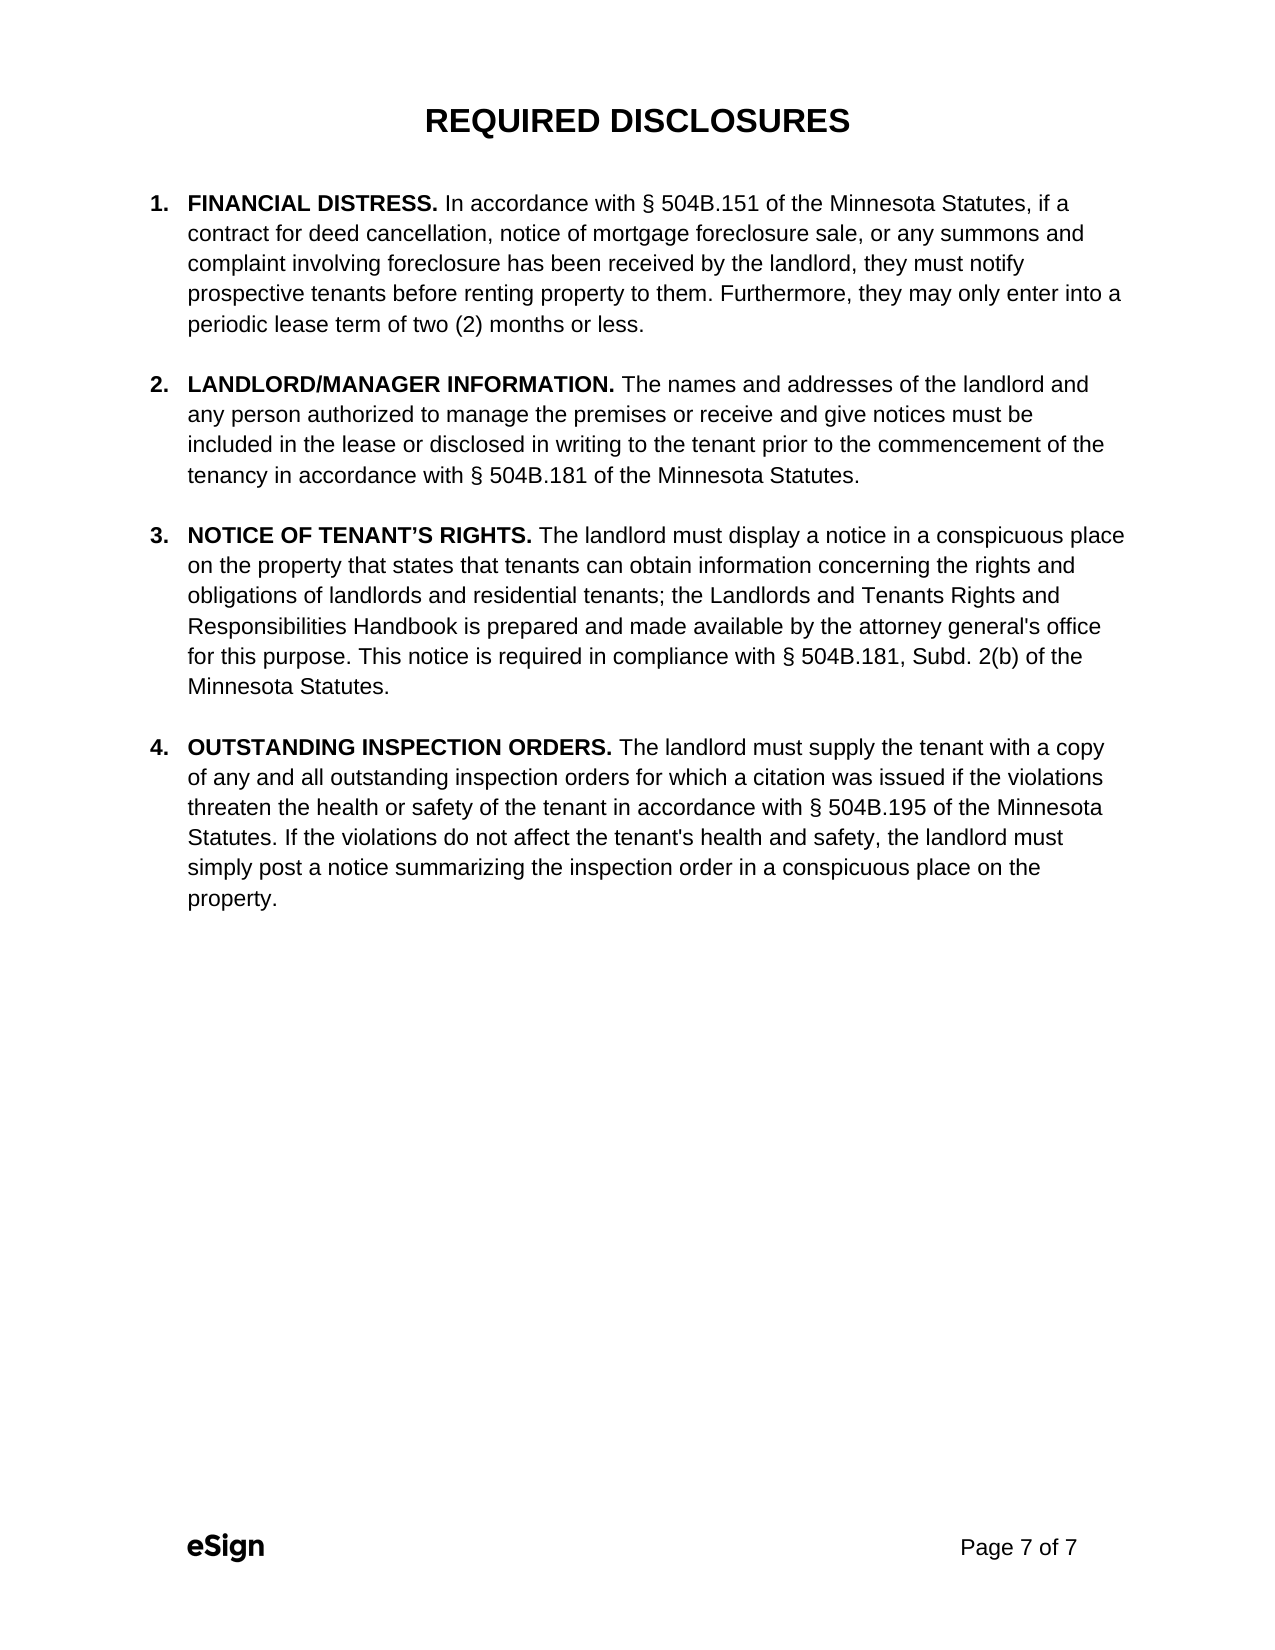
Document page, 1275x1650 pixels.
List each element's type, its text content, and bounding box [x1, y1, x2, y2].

list OUTSTANDING INSPECTION ORDERS. The landlord must supply the tenant with a copy of any and all outstanding inspection orders for which a citation was issued if the violations threaten the health or safety of the tenant in accordance with § 504B.195 of the Minnesota Statutes. If the violations do not affect the tenant's health and safety, the landlord must simply post a notice summarizing the inspection order in a conspicuous place on the property. [150, 733, 1125, 911]
list LANDLORD/MANAGER INFORMATION. The names and addresses of the landlord and any person authorized to manage the premises or receive and give notices must be included in the lease or disclosed in writing to the tenant prior to the commencement of the tenancy in accordance with § 504B.181 of the Minnesota Statutes. [150, 371, 1125, 488]
list NOTICE OF TENANT’S RIGHTS. The landlord must display a notice in a conspicuous place on the property that states that tenants can obtain information concerning the rights and obligations of landlords and residential tenants; the Landlords and Tenants Rights and Responsibilities Handbook is prepared and made available by the attorney general's office for this purpose. This notice is required in compliance with § 504B.181, Subd. 2(b) of the Minnesota Statutes. [150, 522, 1125, 699]
list FINANCIAL DISTRESS. In accordance with § 504B.151 of the Minnesota Statutes, if a contract for deed cancellation, notice of mortgage foreclosure sale, or any summons and complaint involving foreclosure has been received by the landlord, they must notify prospective tenants before renting property to them. Furthermore, they may only enter into a periodic lease term of two (2) months or less. [150, 190, 1125, 337]
text REQUIRED DISCLOSURES [150, 101, 1125, 140]
